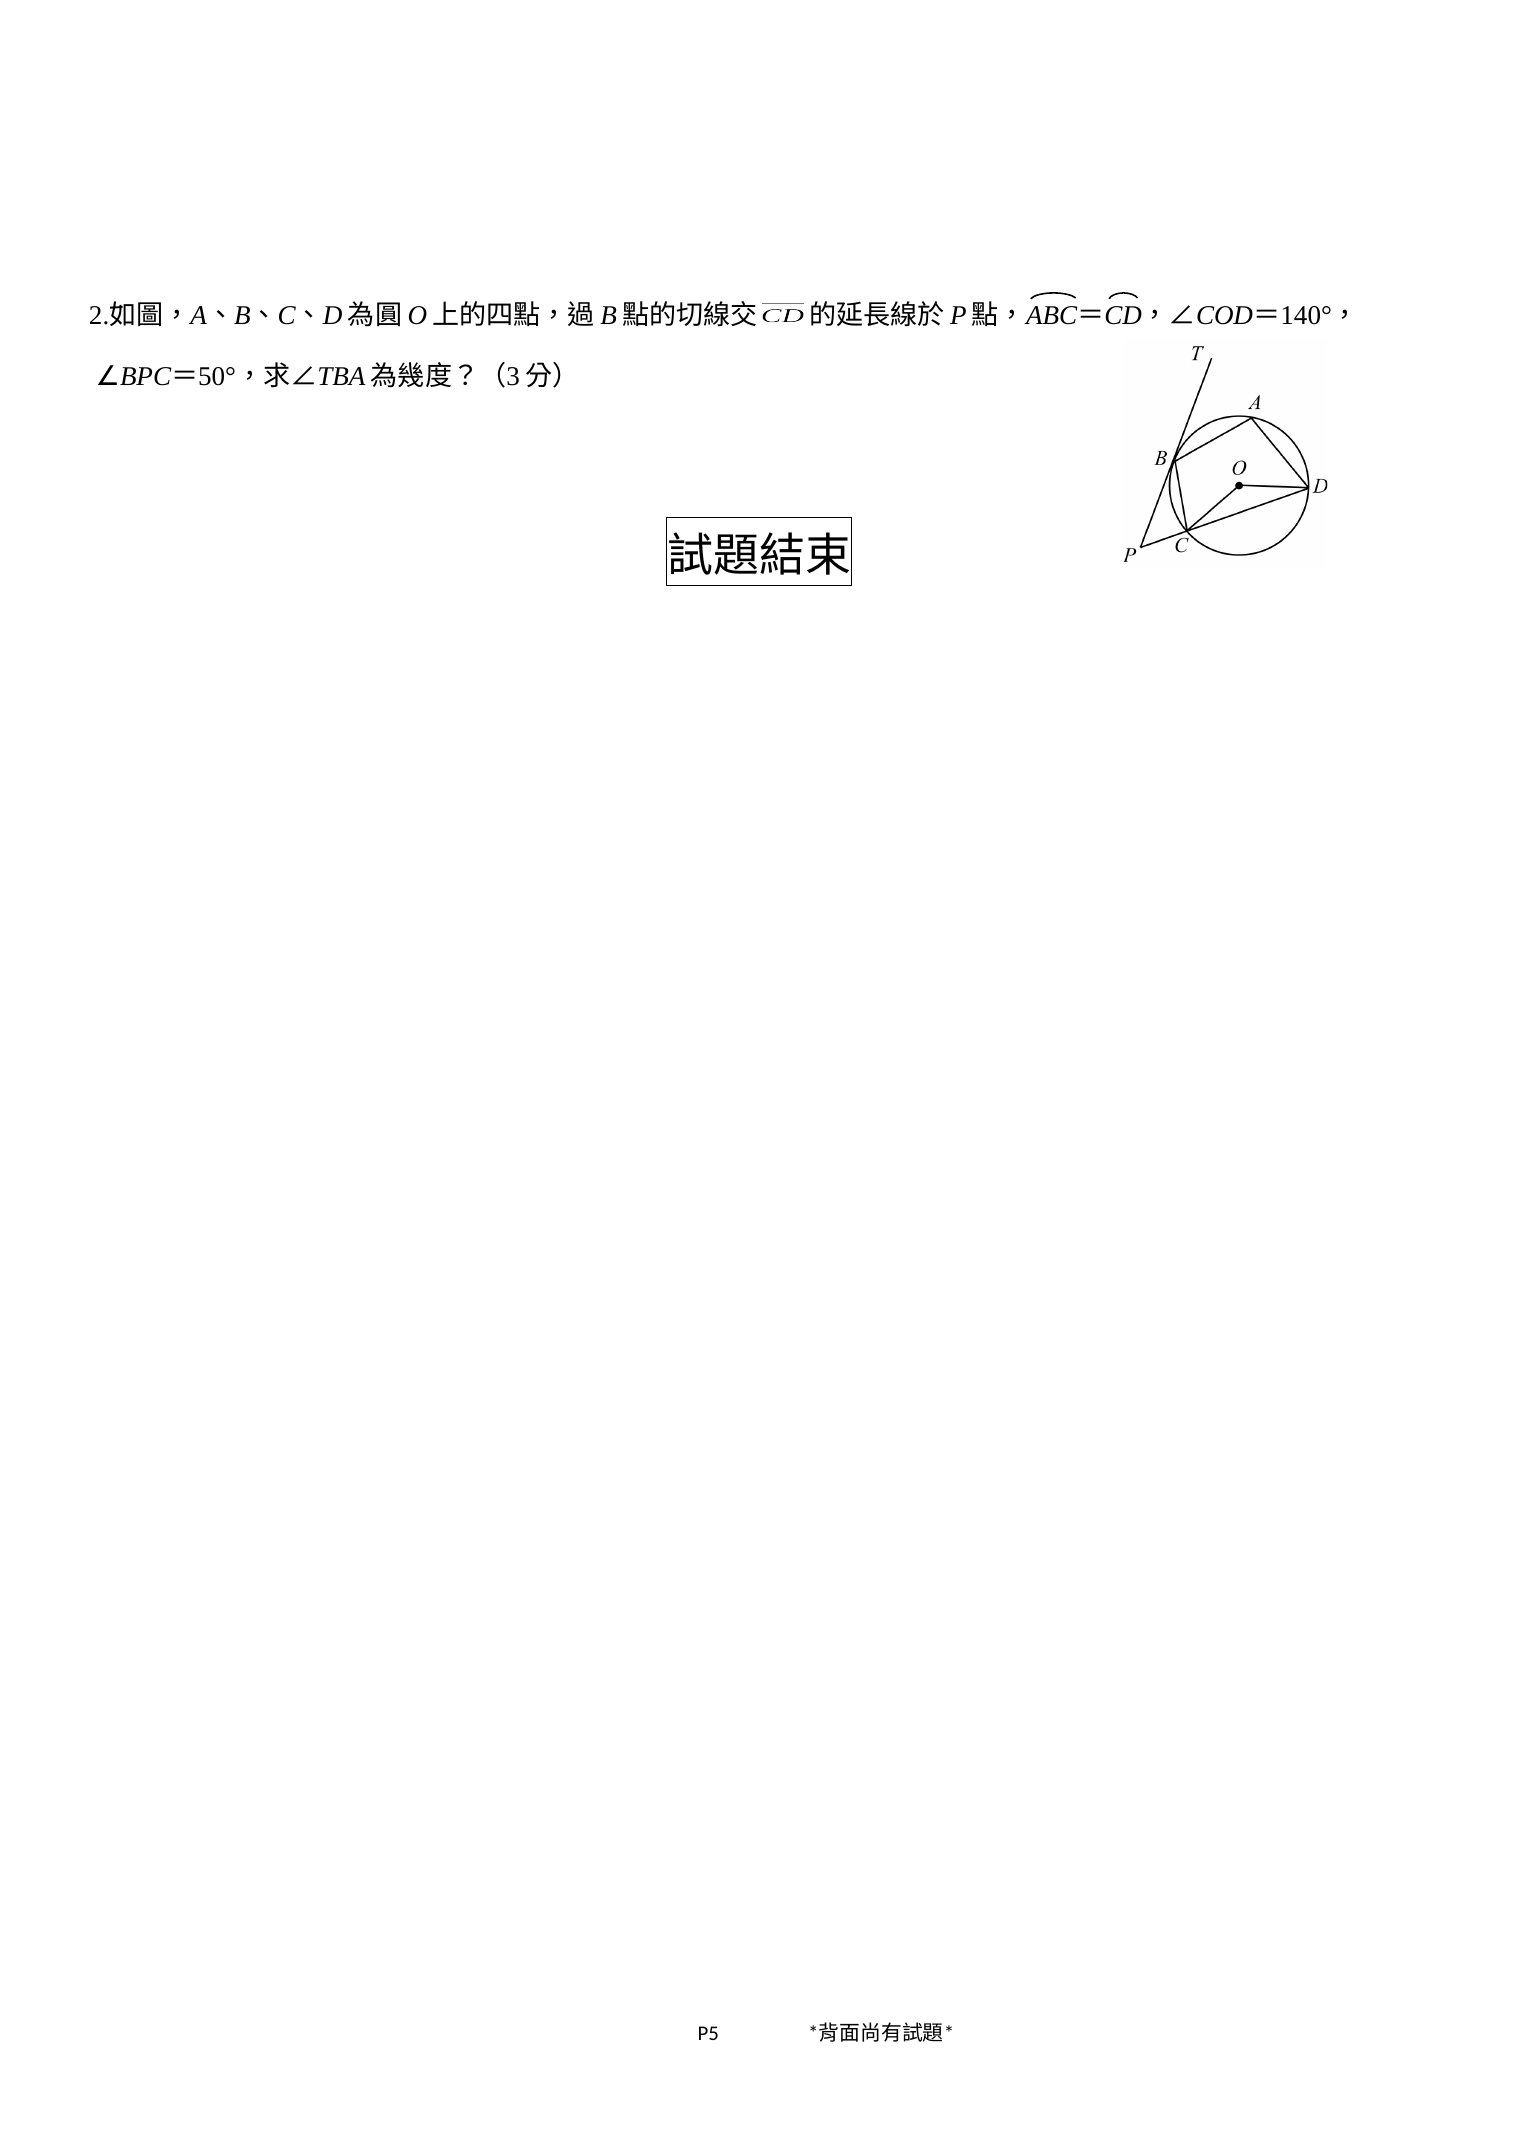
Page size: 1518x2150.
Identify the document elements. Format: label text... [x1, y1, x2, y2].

picture [1123, 339, 1328, 568]
text ∠BPC＝50°，求∠TBA為幾度？（3分） [89, 353, 1123, 393]
text 試題結束 [89, 514, 1429, 589]
text [1328, 353, 1429, 393]
text 2.如圖，A、B、C、D為圓O上的四點，過B點的切線交的延長線於P點，ABC＝CD，∠COD＝140°， [89, 293, 1429, 332]
